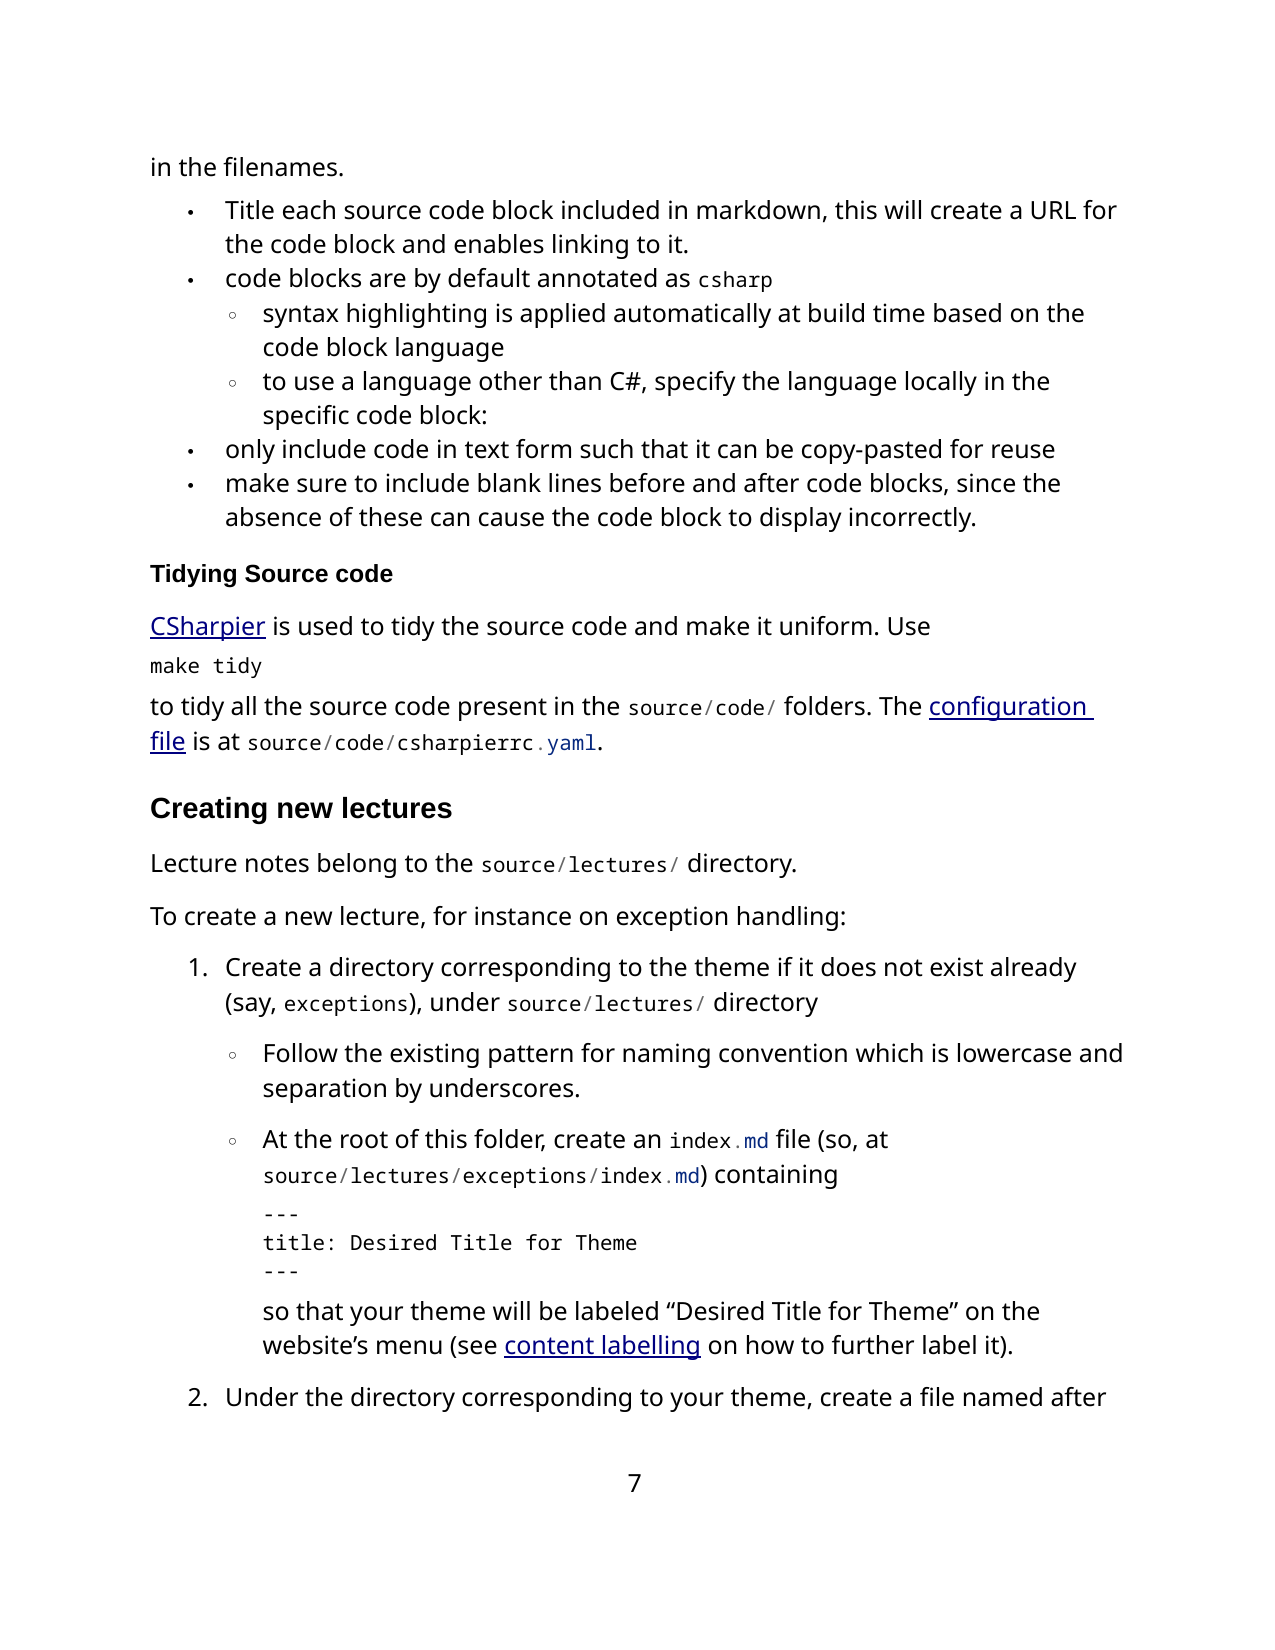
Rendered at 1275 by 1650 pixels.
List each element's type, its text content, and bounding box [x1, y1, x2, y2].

text in the filenames. [150, 150, 1125, 184]
text make tidy [150, 652, 1125, 680]
list --- [225, 1256, 1125, 1284]
subtitle Creating new lectures [150, 791, 1125, 825]
text CSharpier is used to tidy the source code and make it uniform. Use [150, 609, 1125, 643]
text To create a new lecture, for instance on exception handling: [150, 898, 1125, 932]
list only include code in text form such that it can be copy-pasted for reuse [187, 431, 1125, 466]
list Follow the existing pattern for naming convention which is lowercase and separation by underscores. [225, 1036, 1125, 1104]
list Create a directory corresponding to the theme if it does not exist already (say, exceptions), under source/lectures/ directory [187, 950, 1125, 1018]
list Under the directory corresponding to your theme, create a file named after [187, 1379, 1125, 1414]
list Title each source code block included in markdown, this will create a URL for the code block and enables linking to it. [187, 193, 1125, 261]
list code blocks are by default annotated as csharp [187, 261, 1125, 295]
list make sure to include blank lines before and after code blocks, since the absence of these can cause the code block to display incorrectly. [187, 466, 1125, 534]
list At the root of this folder, create an index.md file (so, at source/lectures/exceptions/index.md) containing [225, 1122, 1125, 1190]
text Lecture notes belong to the source/lectures/ directory. [150, 846, 1125, 880]
list syntax highlighting is applied automatically at build time based on the code block language [225, 295, 1125, 363]
list --- [225, 1199, 1125, 1228]
text to tidy all the source code present in the source/code/ folders. The configuration file is at source/code/csharpierrc.yaml. [150, 689, 1125, 757]
list title: Desired Title for Theme [225, 1228, 1125, 1256]
list so that your theme will be labeled “Desired Title for Theme” on the website’s menu (see content labelling on how to further label it). [225, 1293, 1125, 1362]
subtitle Tidying Source code [150, 559, 1125, 587]
list to use a language other than C#, specify the language locally in the specific code block: [225, 363, 1125, 431]
